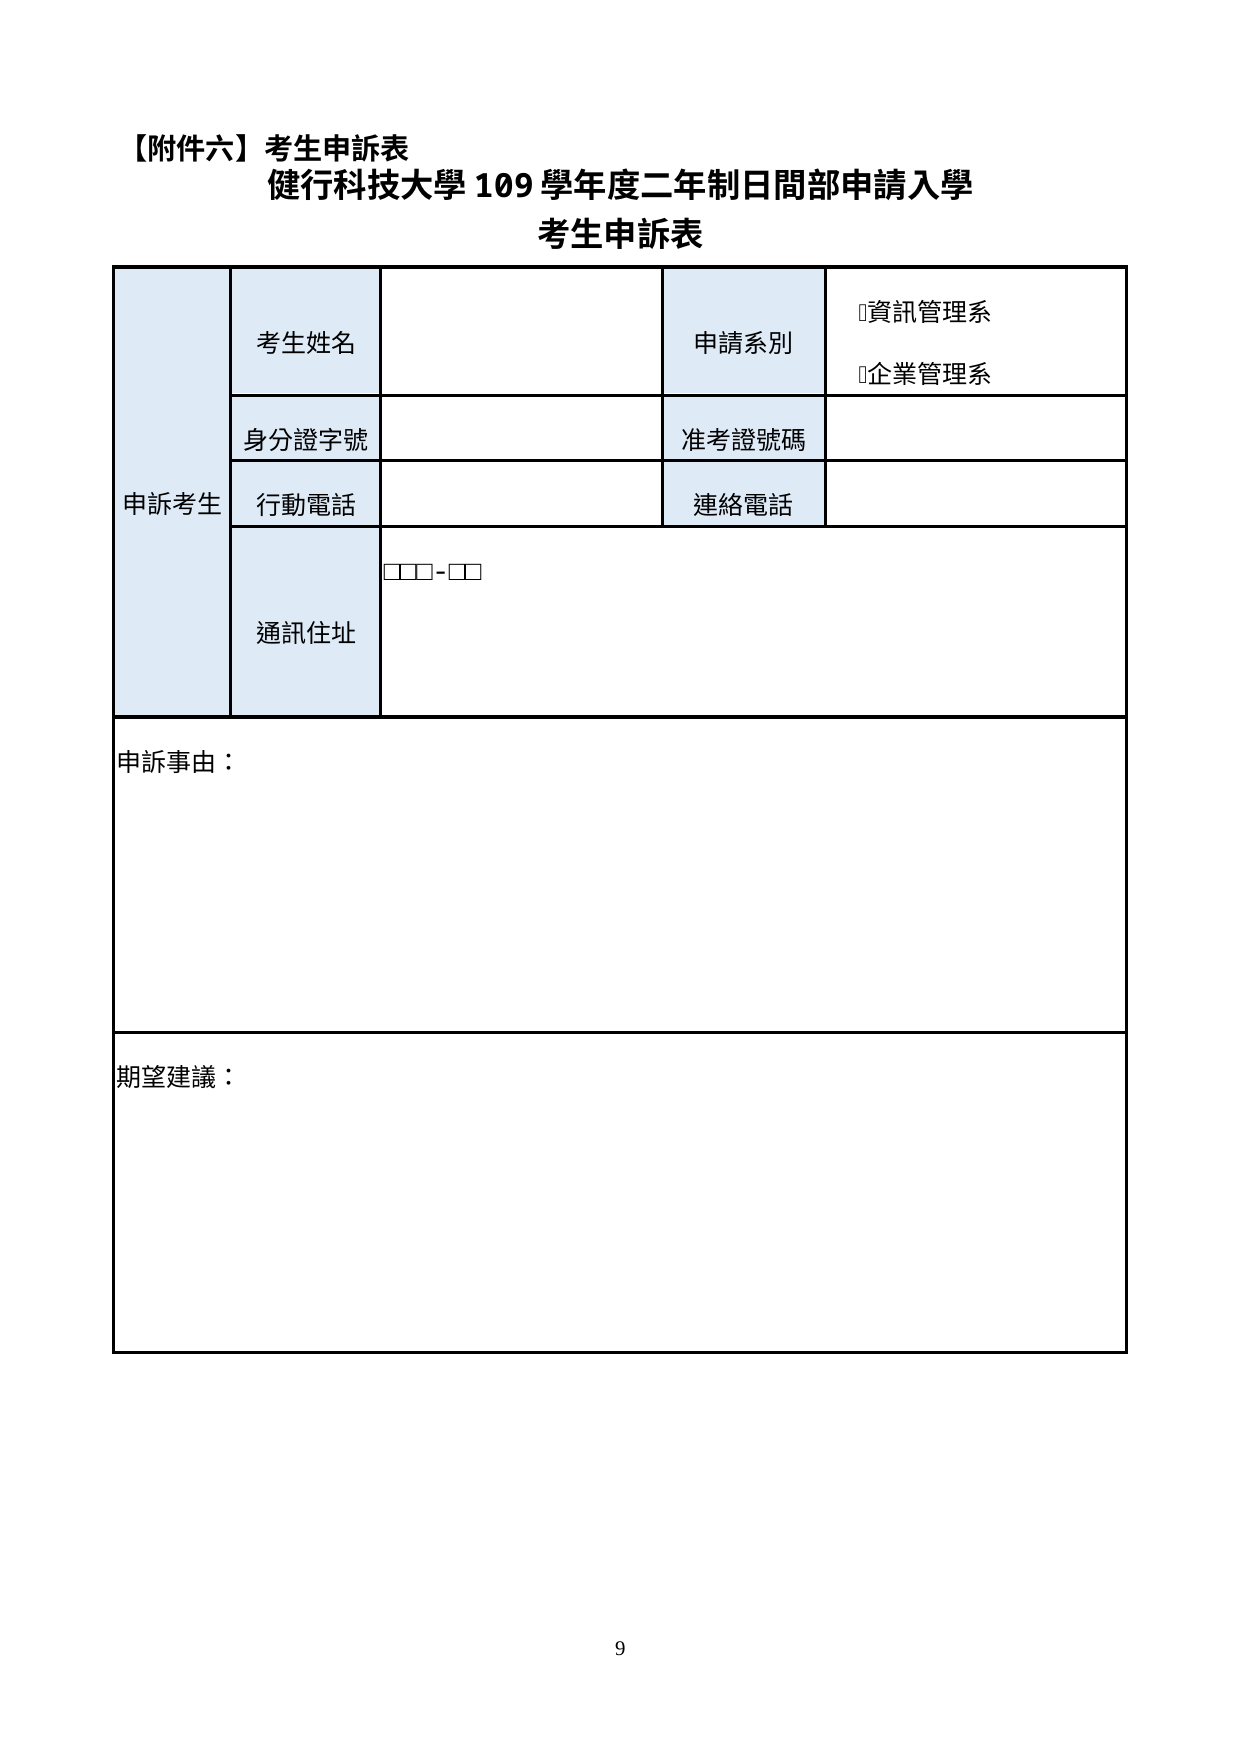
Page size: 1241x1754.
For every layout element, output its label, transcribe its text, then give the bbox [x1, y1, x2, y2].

text 健行科技大學109學年度二年制日間部申請入學 [118, 168, 1122, 205]
table_cell □□□-□□ [382, 528, 1125, 715]
table_cell [827, 397, 1125, 459]
table_cell [827, 462, 1125, 525]
table_cell 通訊住址 [232, 528, 379, 715]
table_cell [382, 462, 661, 525]
table_header 資訊管理系 企業管理系 [827, 269, 1125, 393]
table_cell 准考證號碼 [664, 397, 824, 459]
table_header 申請系別 [664, 269, 824, 393]
table_cell 連絡電話 [664, 462, 824, 525]
table_cell 身分證字號 [232, 397, 379, 459]
table_cell 期望建議： [115, 1034, 1125, 1351]
text 考生申訴表 [118, 217, 1122, 254]
table_cell 行動電話 [232, 462, 379, 525]
table_header 申訴考生 [115, 269, 229, 715]
table_header [382, 269, 661, 393]
table_cell [382, 397, 661, 459]
subtitle 【附件六】考生申訴表 [118, 105, 1122, 168]
table_cell 申訴事由： [115, 719, 1125, 1031]
table_header 考生姓名 [232, 269, 379, 393]
